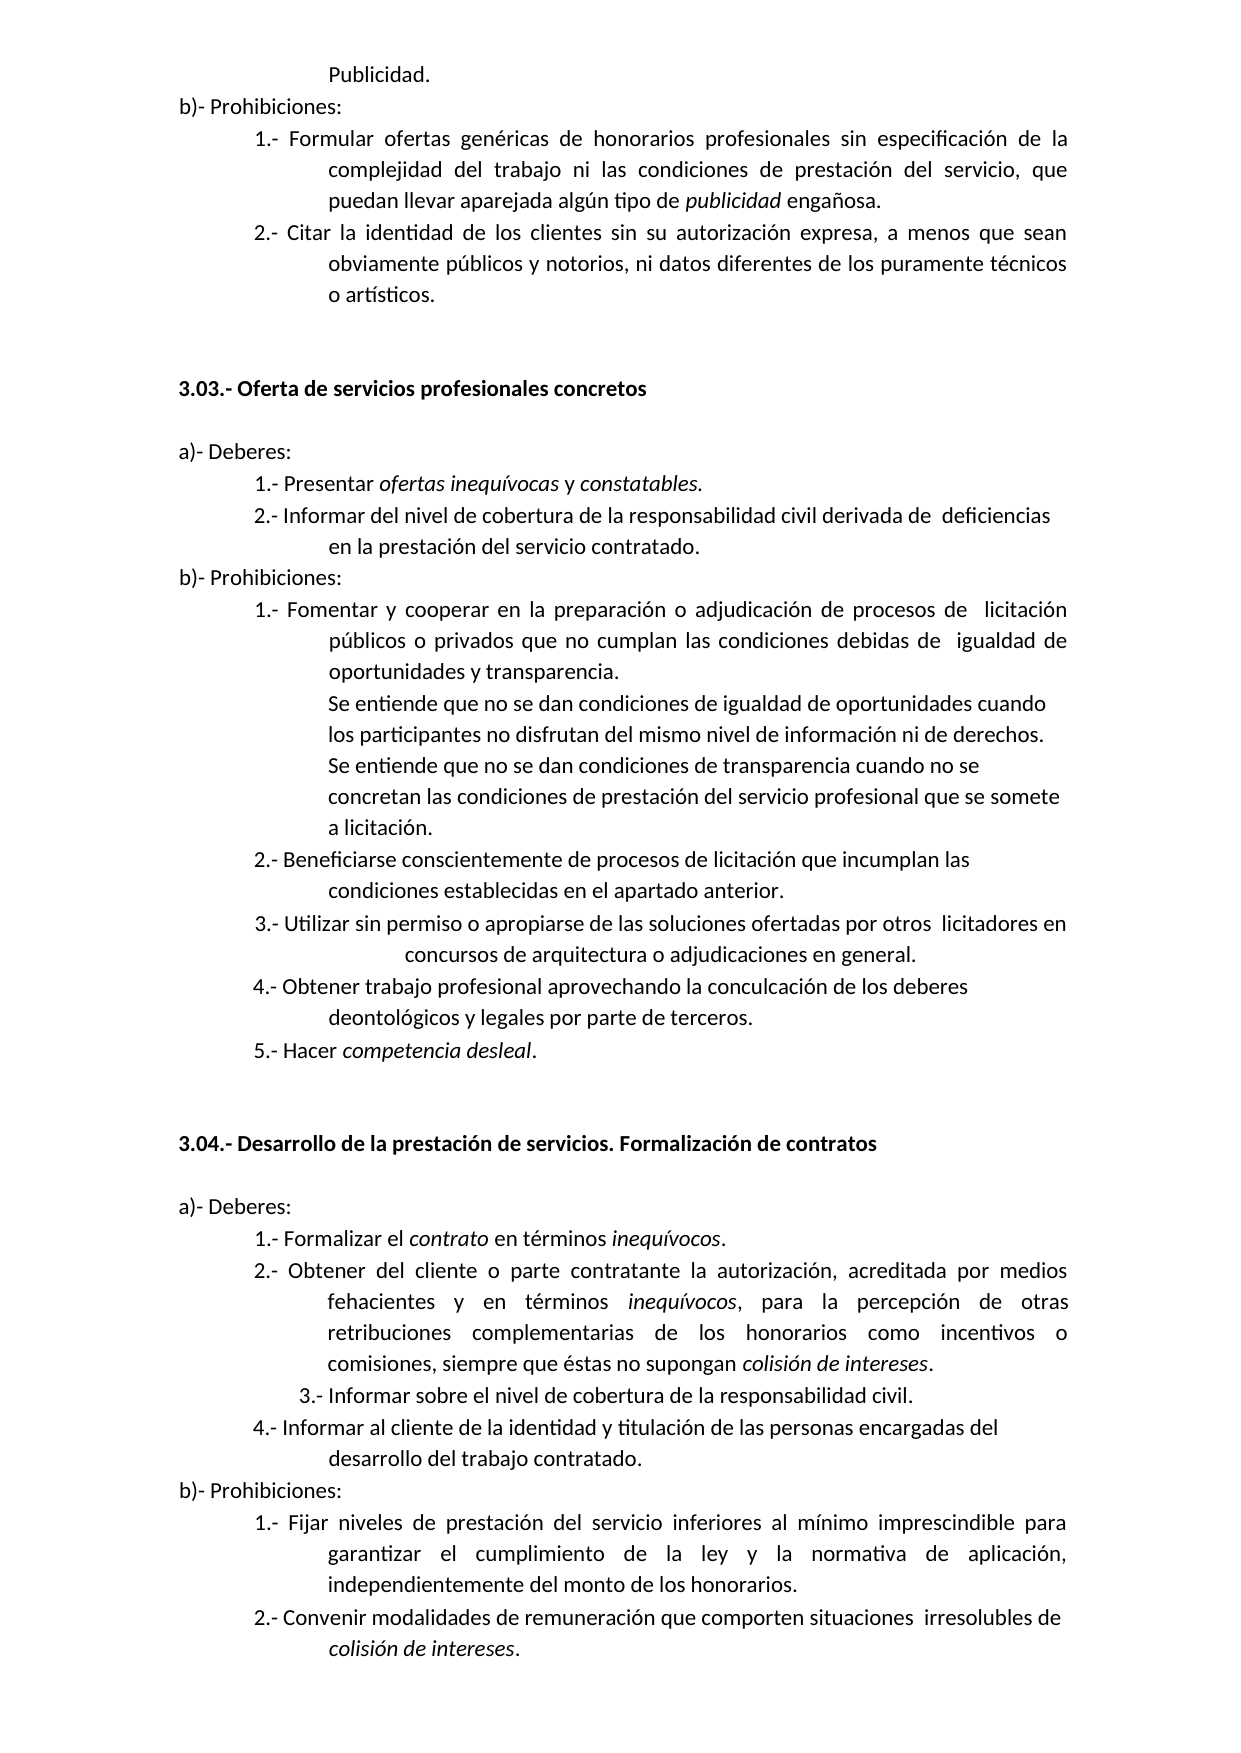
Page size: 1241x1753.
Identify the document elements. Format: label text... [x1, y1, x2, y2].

text 1.- Formular ofertas genéricas de honorarios profesionales sin especificación de la complejidad del trabajo ni las condiciones de prestación del servicio, que puedan llevar aparejada algún tipo de publicidad engañosa. [254, 124, 1069, 214]
text Se entiende que no se dan condiciones de igualdad de oportunidades cuando los participantes no disfrutan del mismo nivel de información ni de derechos. Se entiende que no se dan condiciones de transparencia cuando no se concretan las condiciones de prestación del servicio profesional que se somete a licitación. [328, 689, 1069, 841]
text 2.- Obtener del cliente o parte contratante la autorización, acreditada por medios fehacientes y en términos inequívocos, para la percepción de otras retribuciones complementarias de los honorarios como incentivos o comisiones, siempre que éstas no supongan colisión de intereses. [253, 1256, 1069, 1377]
text 4.- Obtener trabajo profesional aprovechando la conculcación de los deberes deontológicos y legales por parte de terceros. [253, 972, 1069, 1031]
text 5.- Hacer competencia desleal. [253, 1036, 1068, 1064]
text 3.04.- Desarrollo de la prestación de servicios. Formalización de contratos [178, 1129, 1068, 1157]
text 2.- Convenir modalidades de remuneración que comporten situaciones irresolubles de colisión de intereses. [253, 1603, 1069, 1662]
text 1.- Fomentar y cooperar en la preparación o adjudicación de procesos de licitación públicos o privados que no cumplan las condiciones debidas de igualdad de oportunidades y transparencia. [254, 595, 1069, 685]
text a)- Deberes: [178, 1192, 1068, 1220]
text a)- Deberes: [178, 437, 1068, 465]
text b)- Prohibiciones: [179, 92, 1068, 120]
text 3.03.- Oferta de servicios profesionales concretos [178, 374, 1068, 403]
text 2.- Citar la identidad de los clientes sin su autorización expresa, a menos que sean obviamente públicos y notorios, ni datos diferentes de los puramente técnicos o artísticos. [253, 218, 1068, 308]
text b)- Prohibiciones: [179, 563, 1068, 591]
text 3.- Utilizar sin permiso o apropiarse de las soluciones ofertadas por otros licitadores en concursos de arquitectura o adjudicaciones en general. [253, 909, 1068, 968]
text 3.- Informar sobre el nivel de cobertura de la responsabilidad civil. [83, 1381, 914, 1409]
text 1.- Formalizar el contrato en términos inequívocos. [254, 1224, 1068, 1252]
text 1.- Presentar ofertas inequívocas y constatables. [254, 469, 1068, 497]
text 2.- Informar del nivel de cobertura de la responsabilidad civil derivada de deficiencias en la prestación del servicio contratado. [253, 501, 1068, 560]
text 1.- Fijar niveles de prestación del servicio inferiores al mínimo imprescindible para garantizar el cumplimiento de la ley y la normativa de aplicación, independientemente del monto de los honorarios. [254, 1508, 1068, 1598]
text 4.- Informar al cliente de la identidad y titulación de las personas encargadas del desarrollo del trabajo contratado. [253, 1413, 1068, 1472]
text 2.- Beneficiarse conscientemente de procesos de licitación que incumplan las condiciones establecidas en el apartado anterior. [253, 846, 1069, 905]
text Publicidad. [253, 60, 1069, 88]
text b)- Prohibiciones: [179, 1476, 1068, 1504]
